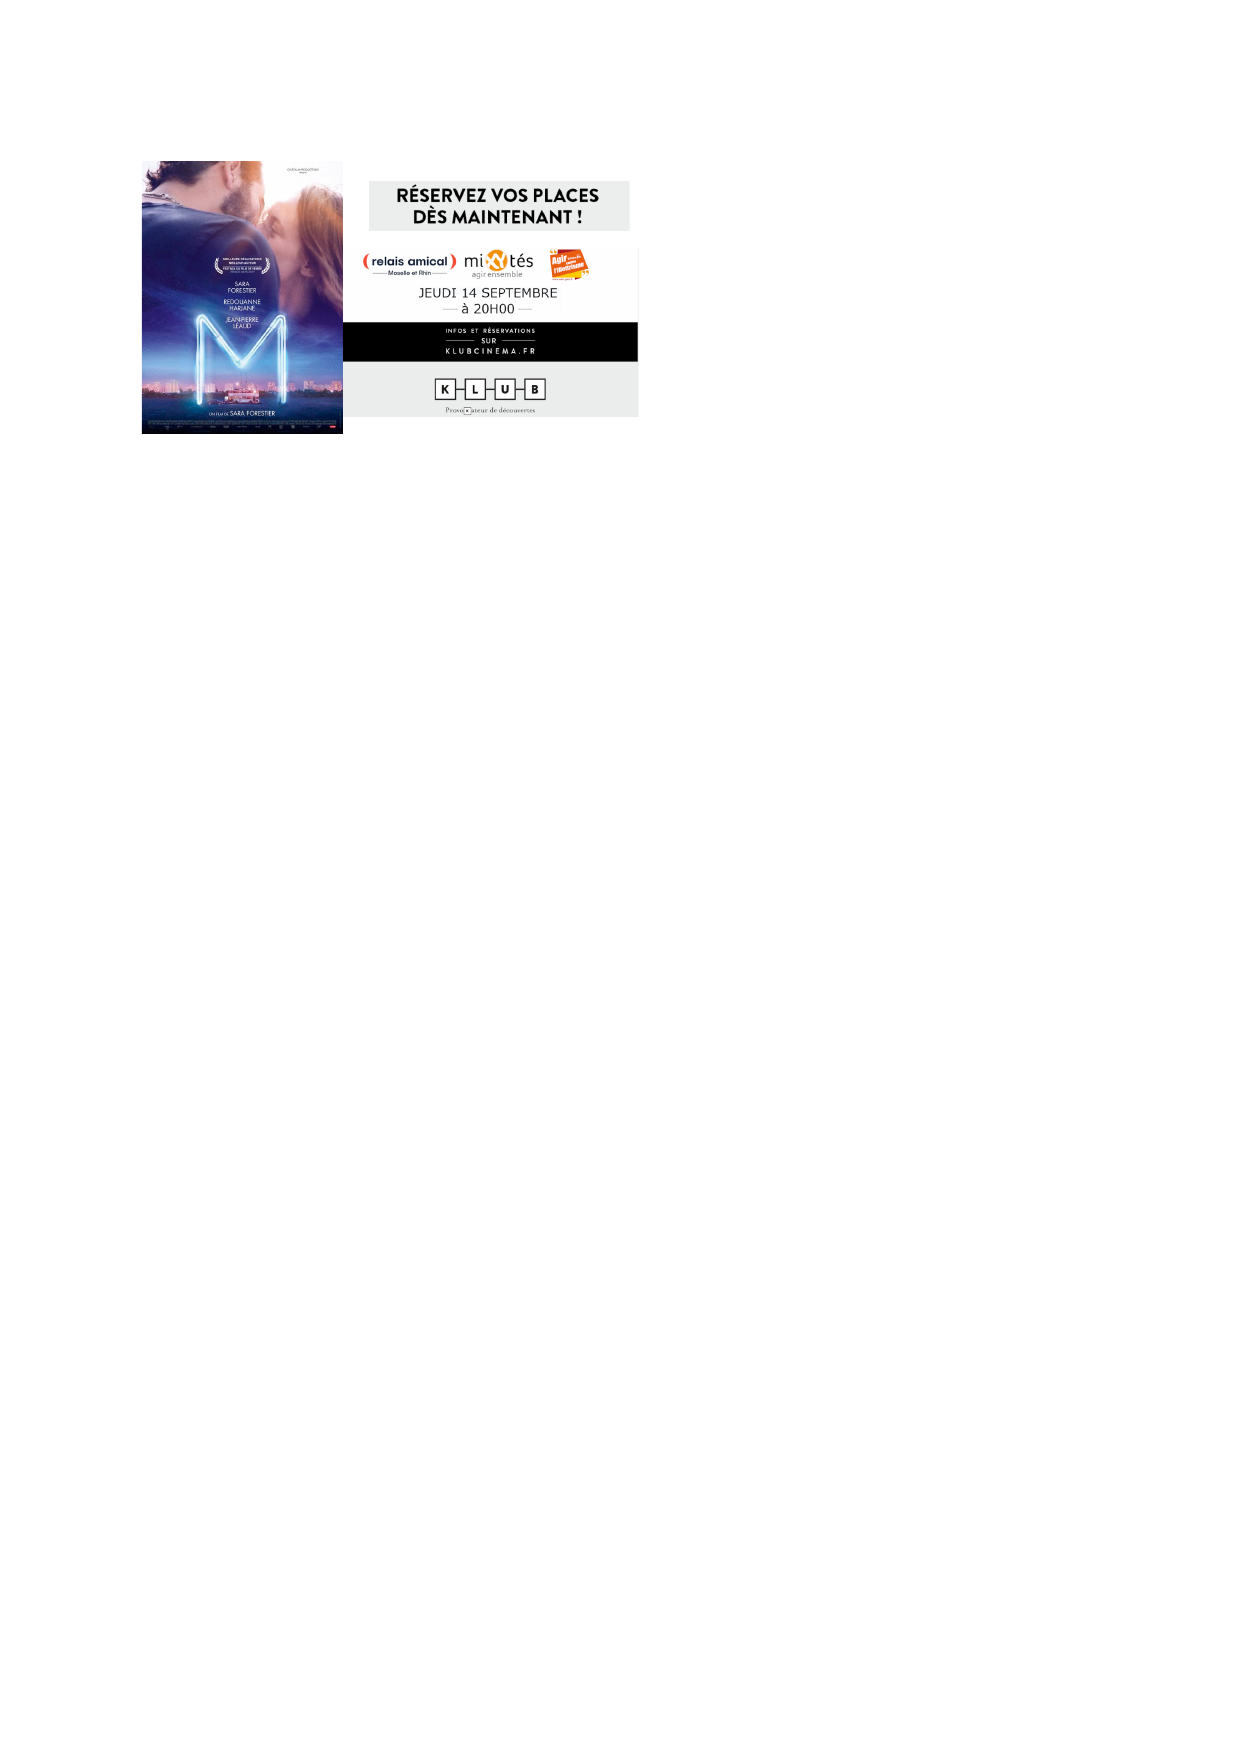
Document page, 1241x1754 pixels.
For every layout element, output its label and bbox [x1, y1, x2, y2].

picture [369, 181, 630, 231]
picture [141, 161, 639, 434]
